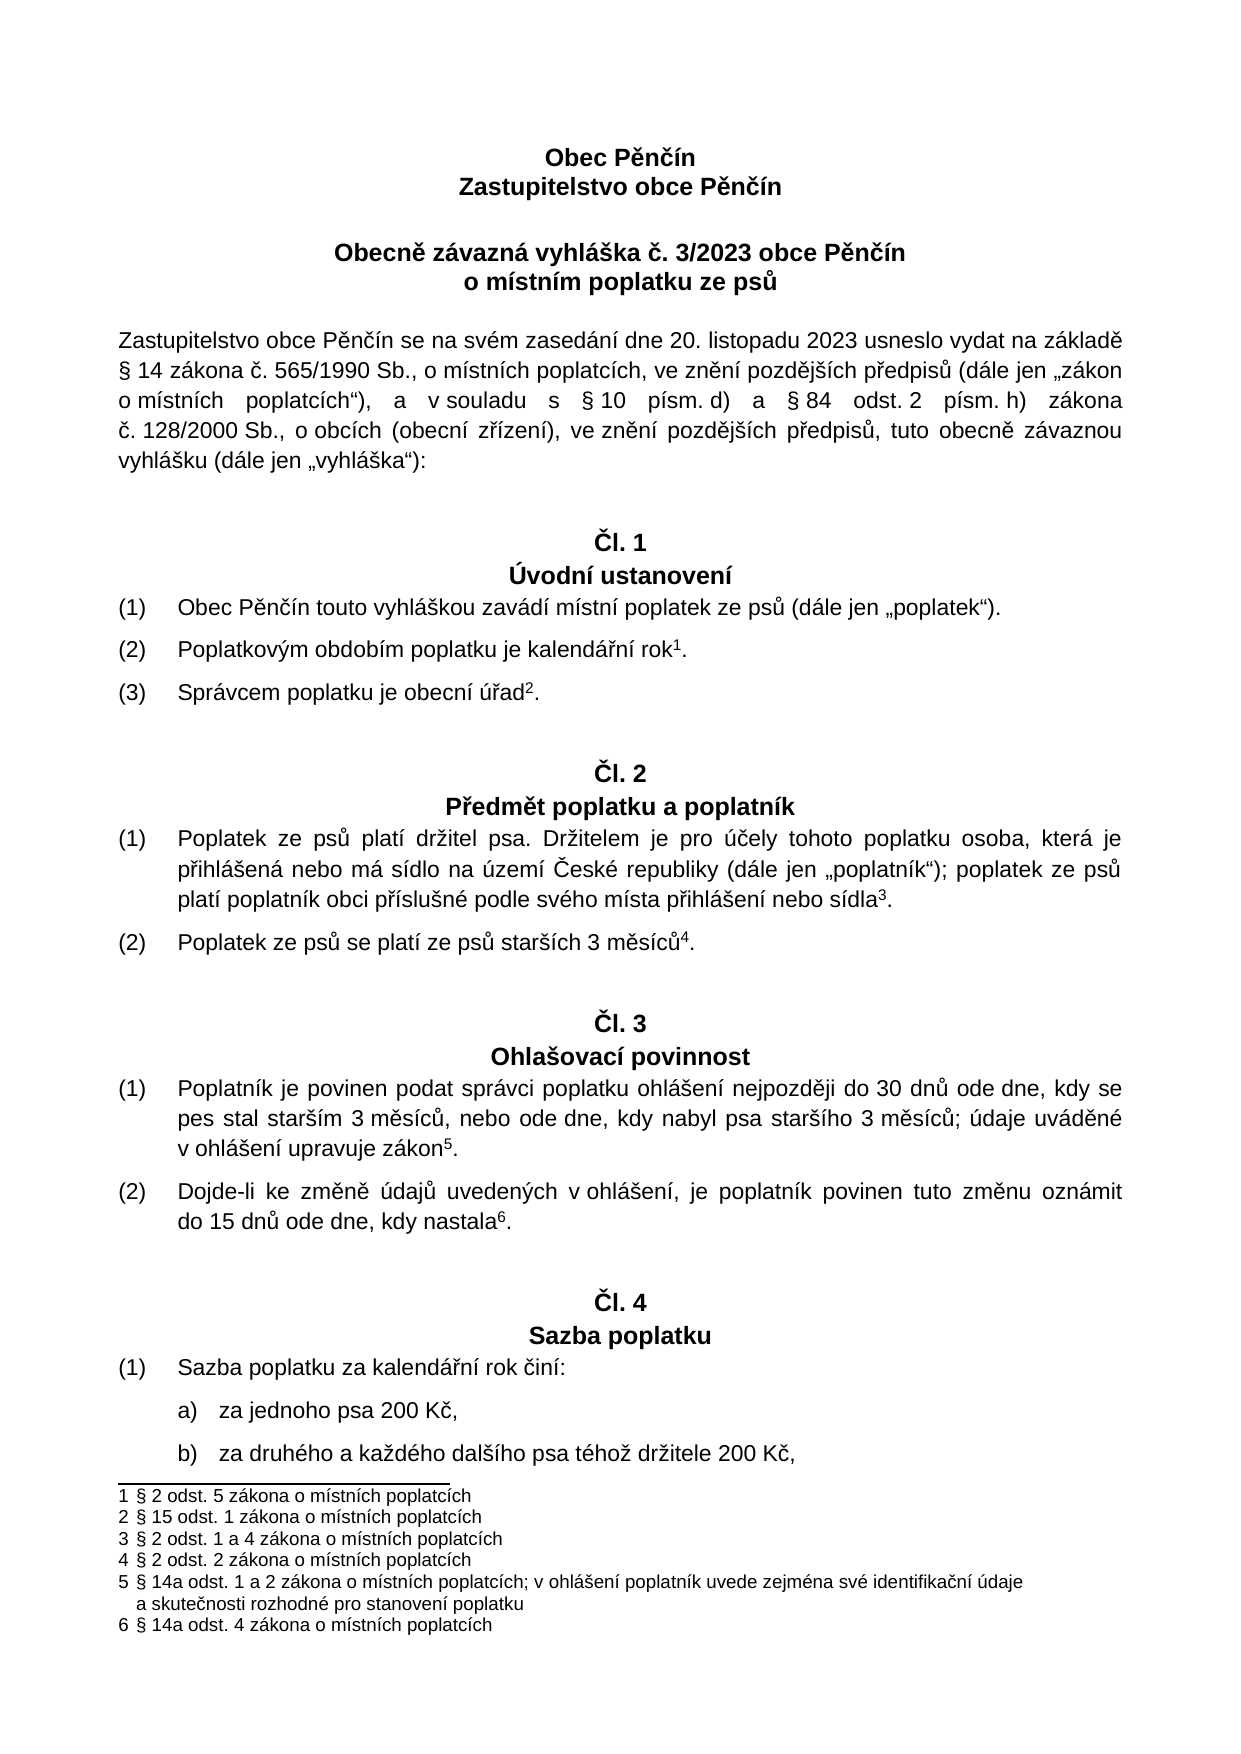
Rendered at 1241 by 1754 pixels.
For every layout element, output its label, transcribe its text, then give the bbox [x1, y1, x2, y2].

list za druhého a každého dalšího psa téhož držitele 200 Kč, [177, 1440, 1122, 1466]
subtitle Čl. 3 Ohlašovací povinnost [118, 1009, 1122, 1071]
list Poplatek ze psů se platí ze psů starších 3 měsíců. [118, 928, 1122, 955]
list § 2 odst. 1 a 4 zákona o místních poplatcích [118, 1528, 1122, 1549]
list Poplatek ze psů platí držitel psa. Držitelem je pro účely tohoto poplatku osoba, která je přihlášená nebo má sídlo na území České republiky (dále jen „poplatník“); poplatek ze psů platí poplatník obci příslušné podle svého místa přihlášení nebo sídla. [118, 825, 1122, 912]
list § 2 odst. 2 zákona o místních poplatcích [118, 1549, 1122, 1571]
list Dojde-li ke změně údajů uvedených v ohlášení, je poplatník povinen tuto změnu oznámit do 15 dnů ode dne, kdy nastala. [118, 1178, 1122, 1234]
list § 14a odst. 4 zákona o místních poplatcích [118, 1614, 1122, 1635]
list Správcem poplatku je obecní úřad. [118, 679, 1122, 706]
list Poplatkovým obdobím poplatku je kalendářní rok. [118, 636, 1122, 663]
subtitle Čl. 4 Sazba poplatku [118, 1288, 1122, 1350]
subtitle Čl. 1 Úvodní ustanovení [118, 528, 1122, 589]
list Sazba poplatku za kalendářní rok činí: [118, 1354, 1122, 1381]
text Obec Pěnčín Zastupitelstvo obce Pěnčín [118, 143, 1122, 201]
list § 15 odst. 1 zákona o místních poplatcích [118, 1506, 1122, 1528]
subtitle Čl. 2 Předmět poplatku a poplatník [118, 759, 1122, 821]
subtitle Obecně závazná vyhláška č. 3/2023 obce Pěnčín o místním poplatku ze psů [118, 238, 1122, 295]
list Poplatník je povinen podat správci poplatku ohlášení nejpozději do 30 dnů ode dne, kdy se pes stal starším 3 měsíců, nebo ode dne, kdy nabyl psa staršího 3 měsíců; údaje uváděné v ohlášení upravuje zákon. [118, 1075, 1122, 1162]
list Obec Pěnčín touto vyhláškou zavádí místní poplatek ze psů (dále jen „poplatek“). [118, 594, 1122, 620]
list za jednoho psa 200 Kč, [177, 1397, 1122, 1423]
list § 2 odst. 5 zákona o místních poplatcích [118, 1484, 1122, 1506]
text Zastupitelstvo obce Pěnčín se na svém zasedání dne 20. listopadu 2023 usneslo vydat na základě § 14 zákona č. 565/1990 Sb., o místních poplatcích, ve znění pozdějších předpisů (dále jen „zákon o místních poplatcích“), a v souladu s § 10 písm. d) a § 84 odst. 2 písm. h) zákona č. 128/2000 Sb., o obcích (obecní zřízení), ve znění pozdějších předpisů, tuto obecně závaznou vyhlášku (dále jen „vyhláška“): [118, 327, 1122, 474]
list § 14a odst. 1 a 2 zákona o místních poplatcích; v ohlášení poplatník uvede zejména své identifikační údaje a skutečnosti rozhodné pro stanovení poplatku [118, 1571, 1122, 1614]
